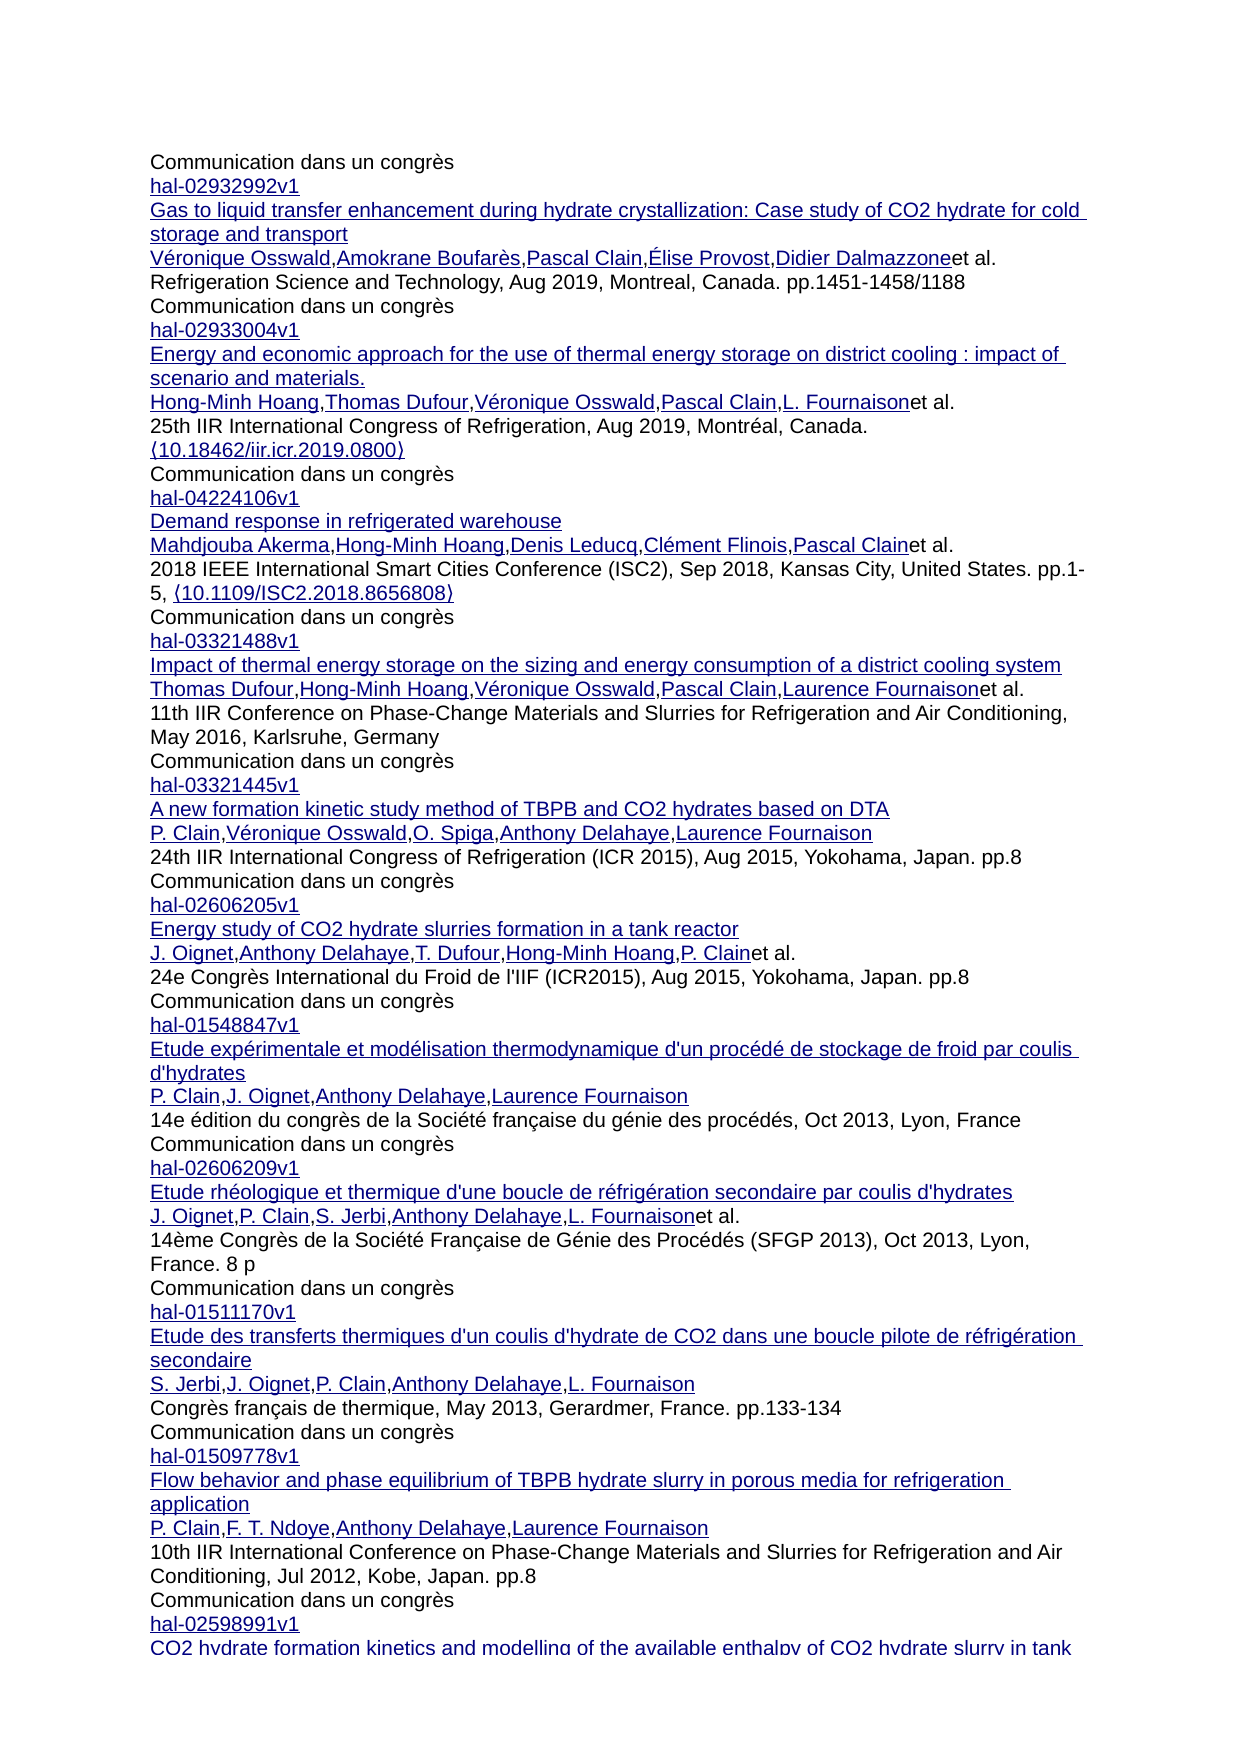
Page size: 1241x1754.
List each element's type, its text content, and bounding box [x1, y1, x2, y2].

table_cell Etude des transferts thermiques d'un coulis d'hydrate de CO2 dans une boucle pilote de réfrigération secondaire S. Jerbi,J. Oignet,P. Clain,Anthony Delahaye,L. Fournaison Congrès français de thermique, May 2013, Gerardmer, France. pp.133-134 Communication dans un congrès hal-01509778v1 [150, 1324, 1090, 1468]
table_cell A new formation kinetic study method of TBPB and CO2 hydrates based on DTA P. Clain,Véronique Osswald,O. Spiga,Anthony Delahaye,Laurence Fournaison 24th IIR International Congress of Refrigeration (ICR 2015), Aug 2015, Yokohama, Japan. pp.8 Communication dans un congrès hal-02606205v1 [150, 797, 1090, 917]
table_cell CO2 hydrate formation kinetics and modelling of the available enthalpy of CO2 hydrate slurry in tank [150, 1635, 1090, 1655]
table_cell Etude expérimentale et modélisation thermodynamique d'un procédé de stockage de froid par coulis d'hydrates P. Clain,J. Oignet,Anthony Delahaye,Laurence Fournaison 14e édition du congrès de la Société française du génie des procédés, Oct 2013, Lyon, France Communication dans un congrès hal-02606209v1 [150, 1036, 1090, 1180]
table_cell Demand response in refrigerated warehouse Mahdjouba Akerma,Hong-Minh Hoang,Denis Leducq,Clément Flinois,Pascal Clainet al. 2018 IEEE International Smart Cities Conference (ISC2), Sep 2018, Kansas City, United States. pp.1-5, ⟨10.1109/ISC2.2018.8656808⟩ Communication dans un congrès hal-03321488v1 [150, 509, 1090, 653]
table_cell Flow behavior and phase equilibrium of TBPB hydrate slurry in porous media for refrigeration application P. Clain,F. T. Ndoye,Anthony Delahaye,Laurence Fournaison 10th IIR International Conference on Phase-Change Materials and Slurries for Refrigeration and Air Conditioning, Jul 2012, Kobe, Japan. pp.8 Communication dans un congrès hal-02598991v1 [150, 1468, 1090, 1635]
table_cell Gas to liquid transfer enhancement during hydrate crystallization: Case study of CO2 hydrate for cold storage and transport Véronique Osswald,Amokrane Boufarès,Pascal Clain,Élise Provost,Didier Dalmazzoneet al. Refrigeration Science and Technology, Aug 2019, Montreal, Canada. pp.1451-1458/1188 Communication dans un congrès hal-02933004v1 [150, 198, 1090, 342]
table_cell Communication dans un congrès hal-02932992v1 [150, 150, 1090, 198]
table_cell Energy and economic approach for the use of thermal energy storage on district cooling : impact of scenario and materials. Hong-Minh Hoang,Thomas Dufour,Véronique Osswald,Pascal Clain,L. Fournaisonet al. 25th IIR International Congress of Refrigeration, Aug 2019, Montréal, Canada. ⟨10.18462/iir.icr.2019.0800⟩ Communication dans un congrès hal-04224106v1 [150, 342, 1090, 509]
table_cell Etude rhéologique et thermique d'une boucle de réfrigération secondaire par coulis d'hydrates J. Oignet,P. Clain,S. Jerbi,Anthony Delahaye,L. Fournaisonet al. 14ème Congrès de la Société Française de Génie des Procédés (SFGP 2013), Oct 2013, Lyon, France. 8 p Communication dans un congrès hal-01511170v1 [150, 1180, 1090, 1324]
table_cell Energy study of CO2 hydrate slurries formation in a tank reactor J. Oignet,Anthony Delahaye,T. Dufour,Hong-Minh Hoang,P. Clainet al. 24e Congrès International du Froid de l'IIF (ICR2015), Aug 2015, Yokohama, Japan. pp.8 Communication dans un congrès hal-01548847v1 [150, 917, 1090, 1036]
table_cell Impact of thermal energy storage on the sizing and energy consumption of a district cooling system Thomas Dufour,Hong-Minh Hoang,Véronique Osswald,Pascal Clain,Laurence Fournaisonet al. 11th IIR Conference on Phase-Change Materials and Slurries for Refrigeration and Air Conditioning, May 2016, Karlsruhe, Germany Communication dans un congrès hal-03321445v1 [150, 653, 1090, 797]
